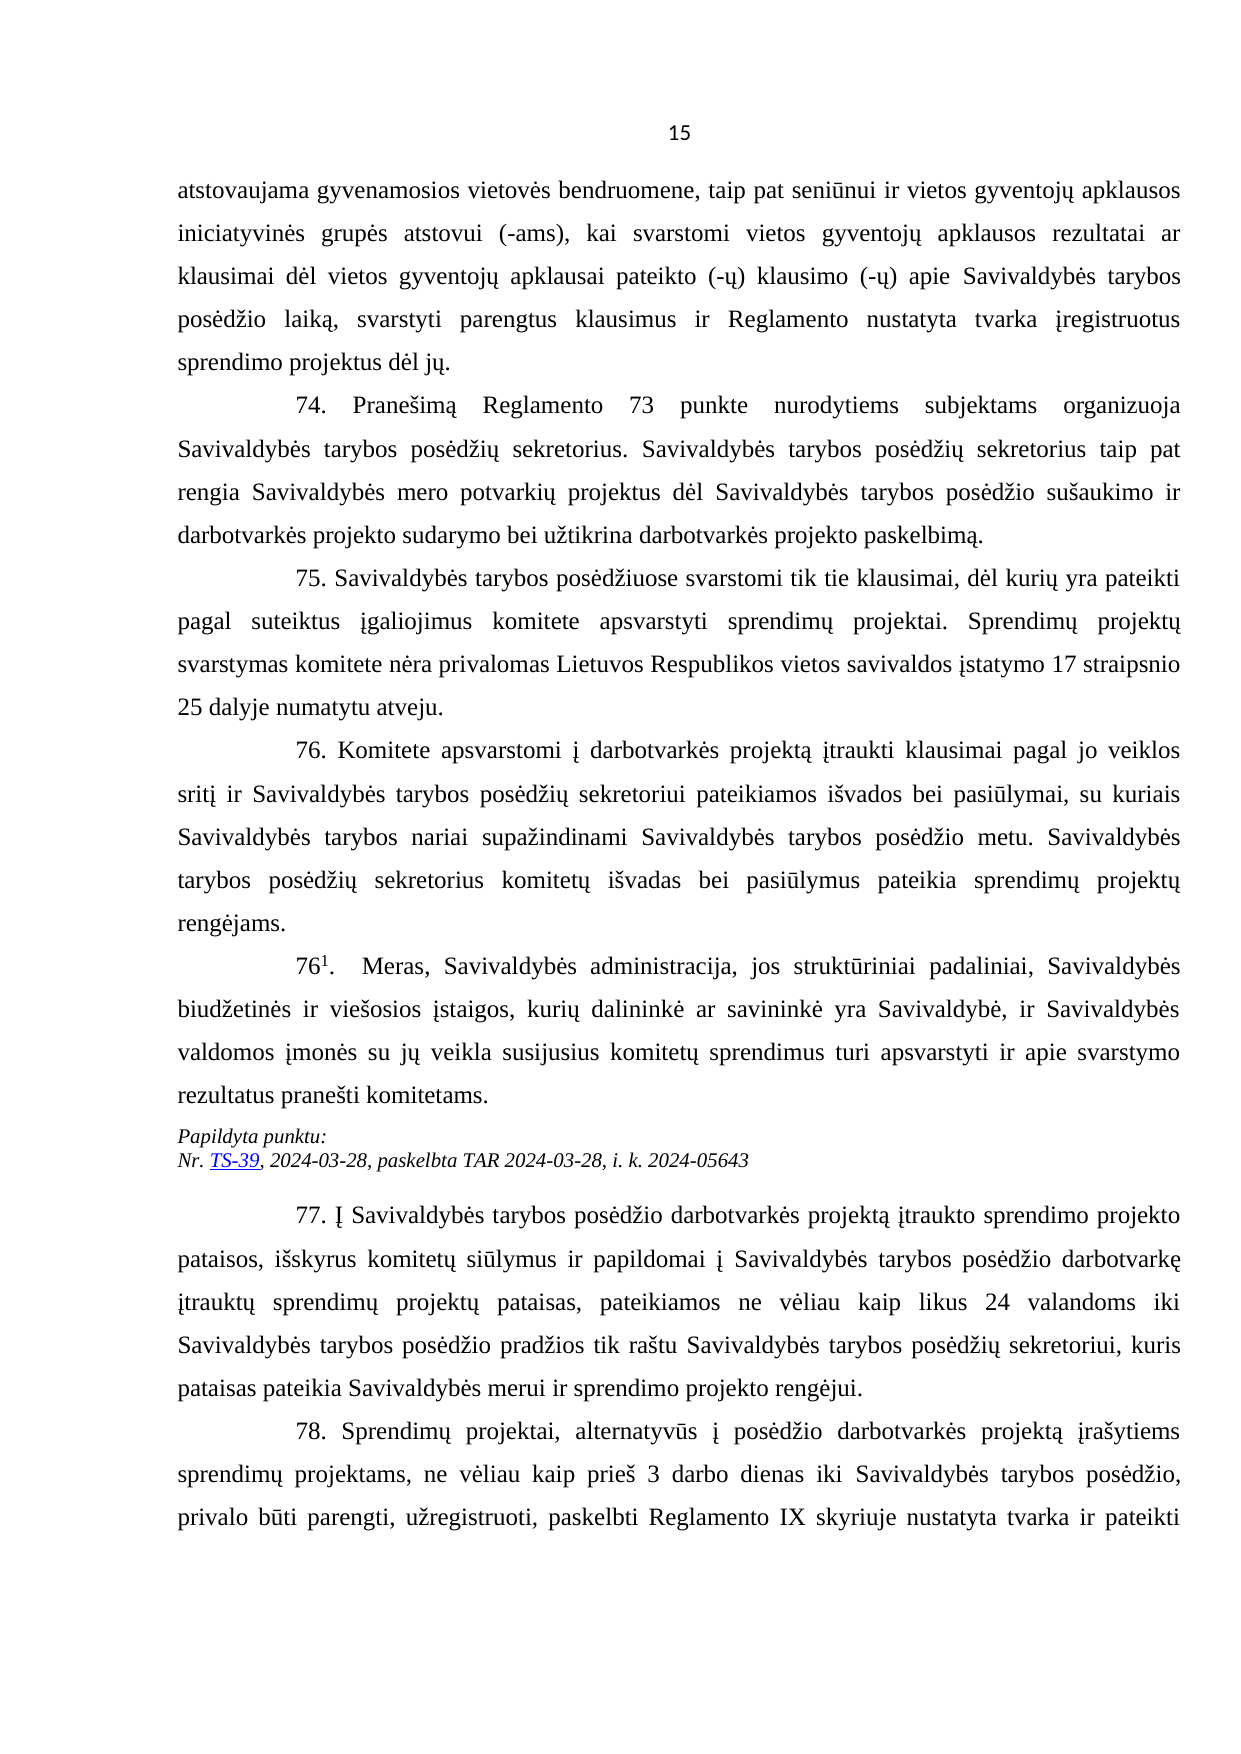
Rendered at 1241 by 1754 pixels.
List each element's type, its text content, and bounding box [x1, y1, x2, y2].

text Nr. TS-39, 2024-03-28, paskelbta TAR 2024-03-28, i. k. 2024-05643 [177, 1148, 1181, 1172]
text 761. Meras, Savivaldybės administracija, jos struktūriniai padaliniai, Savivaldybės biudžetinės ir viešosios įstaigos, kurių dalininkė ar savininkė yra Savivaldybė, ir Savivaldybės valdomos įmonės su jų veikla susijusius komitetų sprendimus turi apsvarstyti ir apie svarstymo rezultatus pranešti komitetams. [177, 951, 1181, 1109]
text atstovaujama gyvenamosios vietovės bendruomene, taip pat seniūnui ir vietos gyventojų apklausos iniciatyvinės grupės atstovui (-ams), kai svarstomi vietos gyventojų apklausos rezultatai ar klausimai dėl vietos gyventojų apklausai pateikto (-ų) klausimo (-ų) apie Savivaldybės tarybos posėdžio laiką, svarstyti parengtus klausimus ir Reglamento nustatyta tvarka įregistruotus sprendimo projektus dėl jų. [177, 175, 1181, 376]
text 78. Sprendimų projektai, alternatyvūs į posėdžio darbotvarkės projektą įrašytiems sprendimų projektams, ne vėliau kaip prieš 3 darbo dienas iki Savivaldybės tarybos posėdžio, privalo būti parengti, užregistruoti, paskelbti Reglamento IX skyriuje nustatyta tvarka ir pateikti [177, 1416, 1181, 1531]
text 74. Pranešimą Reglamento 73 punkte nurodytiems subjektams organizuoja Savivaldybės tarybos posėdžių sekretorius. Savivaldybės tarybos posėdžių sekretorius taip pat rengia Savivaldybės mero potvarkių projektus dėl Savivaldybės tarybos posėdžio sušaukimo ir darbotvarkės projekto sudarymo bei užtikrina darbotvarkės projekto paskelbimą. [177, 391, 1181, 549]
text 75. Savivaldybės tarybos posėdžiuose svarstomi tik tie klausimai, dėl kurių yra pateikti pagal suteiktus įgaliojimus komitete apsvarstyti sprendimų projektai. Sprendimų projektų svarstymas komitete nėra privalomas Lietuvos Respublikos vietos savivaldos įstatymo 17 straipsnio 25 dalyje numatytu atveju. [177, 563, 1181, 721]
text 77. Į Savivaldybės tarybos posėdžio darbotvarkės projektą įtraukto sprendimo projekto pataisos, išskyrus komitetų siūlymus ir papildomai į Savivaldybės tarybos posėdžio darbotvarkę įtrauktų sprendimų projektų pataisas, pateikiamos ne vėliau kaip likus 24 valandoms iki Savivaldybės tarybos posėdžio pradžios tik raštu Savivaldybės tarybos posėdžių sekretoriui, kuris pataisas pateikia Savivaldybės merui ir sprendimo projekto rengėjui. [177, 1201, 1181, 1402]
text 76. Komitete apsvarstomi į darbotvarkės projektą įtraukti klausimai pagal jo veiklos sritį ir Savivaldybės tarybos posėdžių sekretoriui pateikiamos išvados bei pasiūlymai, su kuriais Savivaldybės tarybos nariai supažindinami Savivaldybės tarybos posėdžio metu. Savivaldybės tarybos posėdžių sekretorius komitetų išvadas bei pasiūlymus pateikia sprendimų projektų rengėjams. [177, 736, 1181, 937]
text Papildyta punktu: [177, 1124, 1181, 1148]
